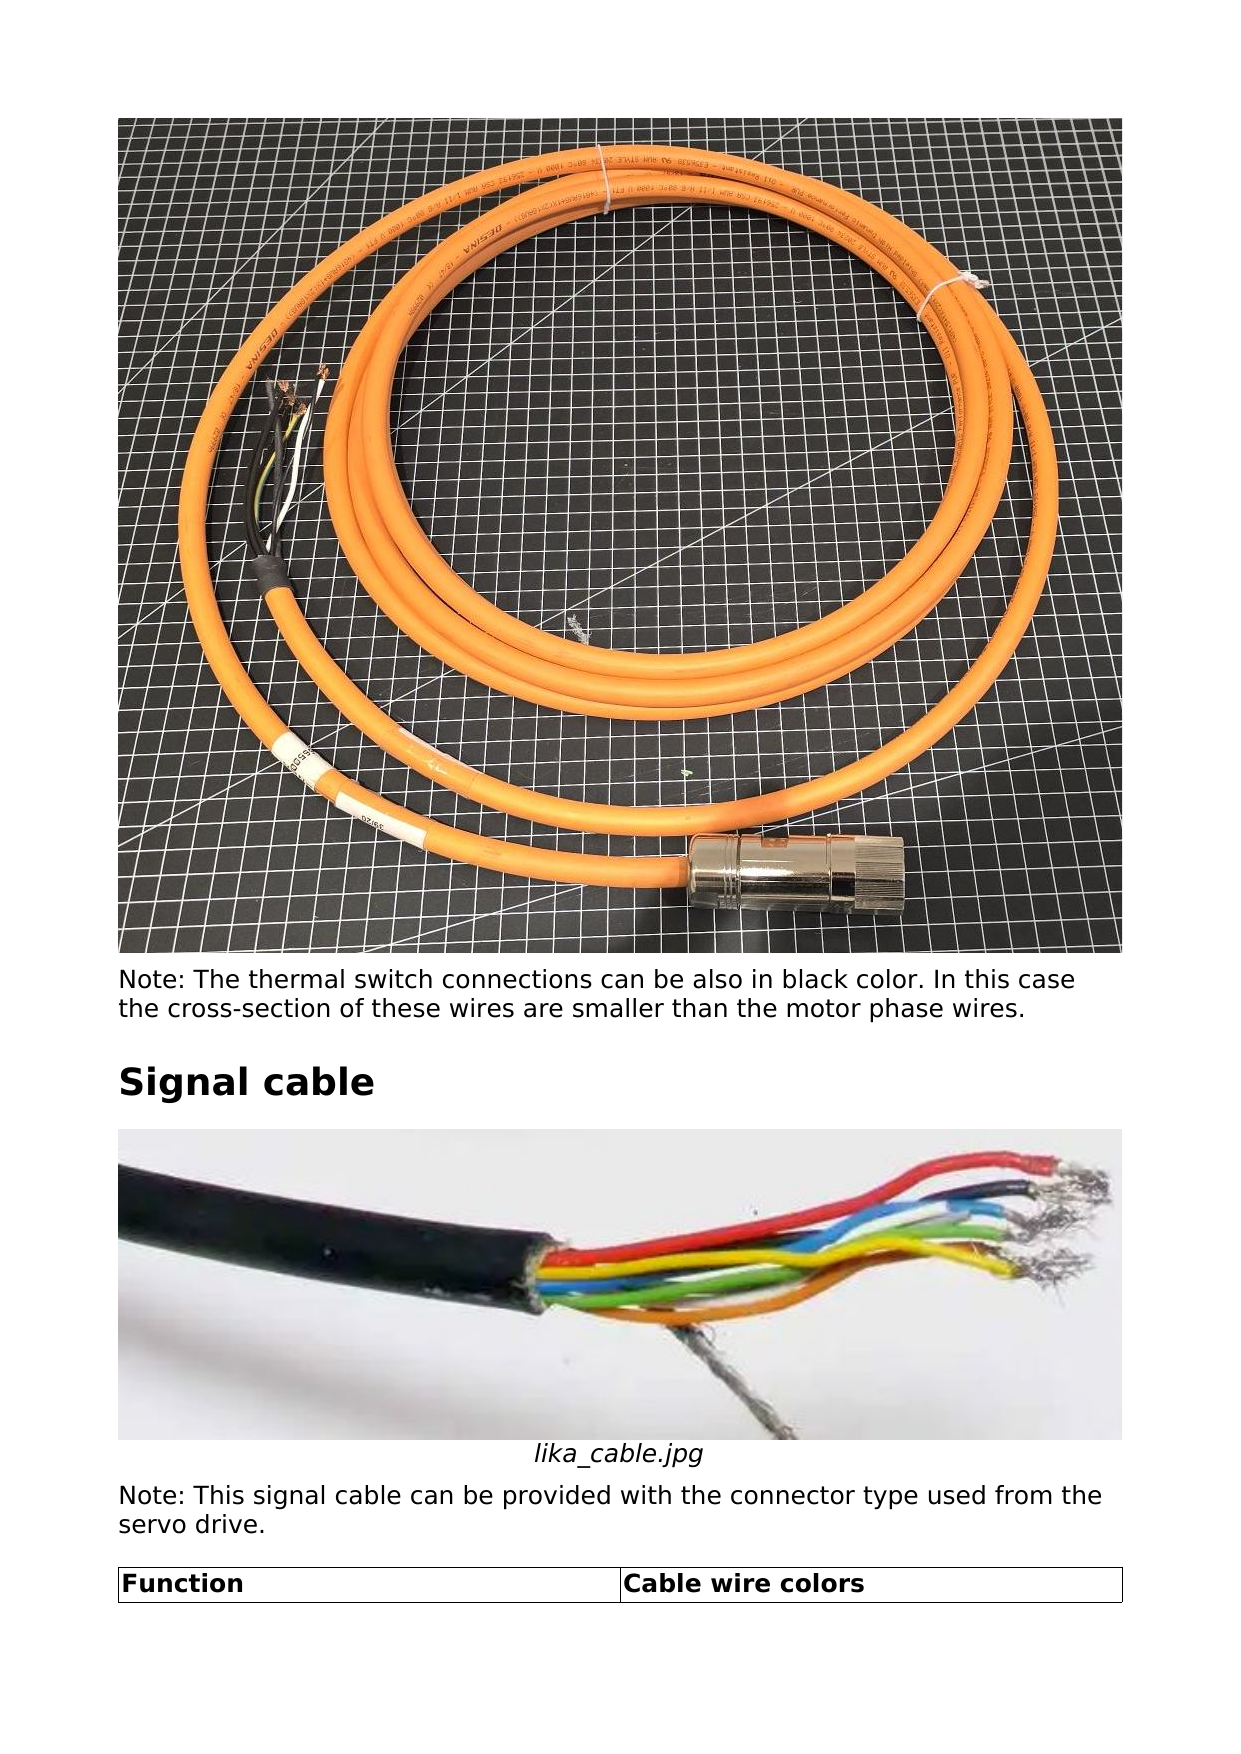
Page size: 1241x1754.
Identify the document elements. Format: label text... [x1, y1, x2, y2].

text Note: This signal cable can be provided with the connector type used from the servo drive. [118, 1481, 1122, 1539]
text Note: The thermal switch connections can be also in black color. In this case the cross-section of these wires are smaller than the motor phase wires. [118, 965, 1122, 1023]
text lika_cable.jpg [118, 1440, 1122, 1468]
subtitle Signal cable [118, 1061, 1122, 1104]
picture [118, 1129, 1123, 1440]
table_header Cable wire colors [621, 1568, 1122, 1602]
table_header Function [119, 1568, 620, 1602]
picture [118, 118, 1123, 953]
